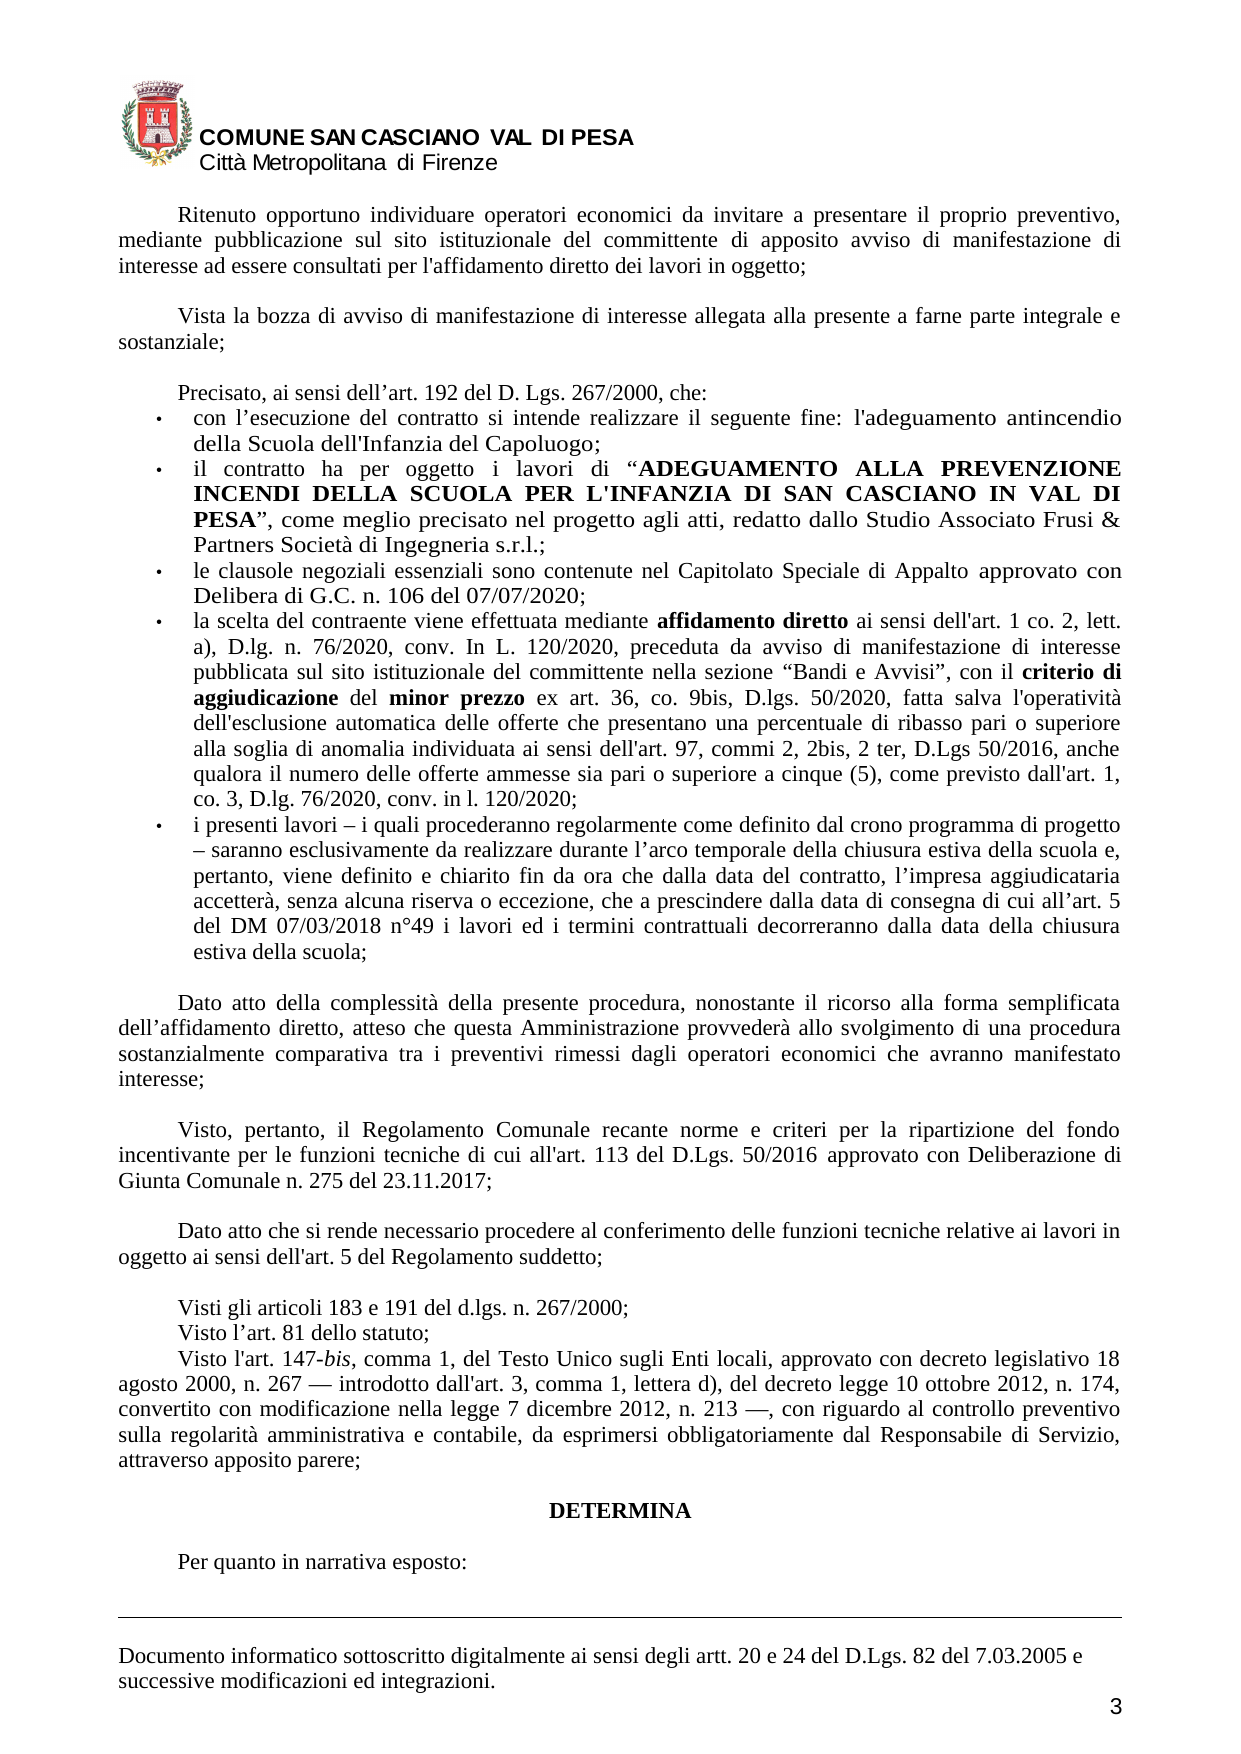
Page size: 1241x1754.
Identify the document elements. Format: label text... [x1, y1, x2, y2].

text Visto, pertanto, il Regolamento Comunale recante norme e criteri per la ripartizione del fondo incentivante per le funzioni tecniche di cui all'art. 113 del D.Lgs. 50/2016 approvato con Deliberazione di Giunta Comunale n. 275 del 23.11.2017; [118, 1117, 1122, 1193]
list i presenti lavori – i quali procederanno regolarmente come definito dal crono programma di progetto – saranno esclusivamente da realizzare durante l’arco temporale della chiusura estiva della scuola e, pertanto, viene definito e chiarito fin da ora che dalla data del contratto, l’impresa aggiudicataria accetterà, senza alcuna riserva o eccezione, che a prescindere dalla data di consegna di cui all’art. 5 del DM 07/03/2018 n°49 i lavori ed i termini contrattuali decorreranno dalla data della chiusura estiva della scuola; [156, 812, 1122, 964]
text Visti gli articoli 183 e 191 del d.lgs. n. 267/2000; [118, 1295, 1122, 1320]
text Dato atto della complessità della presente procedura, nonostante il ricorso alla forma semplificata dell’affidamento diretto, atteso che questa Amministrazione provvederà allo svolgimento di una procedura sostanzialmente comparativa tra i preventivi rimessi dagli operatori economici che avranno manifestato interesse; [118, 990, 1122, 1091]
text DETERMINA [118, 1498, 1122, 1523]
text Precisato, ai sensi dell’art. 192 del D. Lgs. 267/2000, che: [118, 380, 1122, 405]
text Vista la bozza di avviso di manifestazione di interesse allegata alla presente a farne parte integrale e sostanziale; [118, 303, 1122, 354]
list le clausole negoziali essenziali sono contenute nel Capitolato Speciale di Appalto approvato con Delibera di G.C. n. 106 del 07/07/2020; [156, 558, 1122, 608]
list il contratto ha per oggetto i lavori di “ADEGUAMENTO ALLA PREVENZIONE INCENDI DELLA SCUOLA PER L'INFANZIA DI SAN CASCIANO IN VAL DI PESA”, come meglio precisato nel progetto agli atti, redatto dallo Studio Associato Frusi & Partners Società di Ingegneria s.r.l.; [156, 456, 1122, 558]
text Visto l'art. 147-bis, comma 1, del Testo Unico sugli Enti locali, approvato con decreto legislativo 18 agosto 2000, n. 267 — introdotto dall'art. 3, comma 1, lettera d), del decreto legge 10 ottobre 2012, n. 174, convertito con modificazione nella legge 7 dicembre 2012, n. 213 —, con riguardo al controllo preventivo sulla regolarità amministrativa e contabile, da esprimersi obbligatoriamente dal Responsabile di Servizio, attraverso apposito parere; [118, 1346, 1122, 1473]
list con l’esecuzione del contratto si intende realizzare il seguente fine: l'adeguamento antincendio della Scuola dell'Infanzia del Capoluogo; [156, 405, 1122, 456]
list la scelta del contraente viene effettuata mediante affidamento diretto ai sensi dell'art. 1 co. 2, lett. a), D.lg. n. 76/2020, conv. In L. 120/2020, preceduta da avviso di manifestazione di interesse pubblicata sul sito istituzionale del committente nella sezione “Bandi e Avvisi”, con il criterio di aggiudicazione del minor prezzo ex art. 36, co. 9bis, D.lgs. 50/2020, fatta salva l'operatività dell'esclusione automatica delle offerte che presentano una percentuale di ribasso pari o superiore alla soglia di anomalia individuata ai sensi dell'art. 97, commi 2, 2bis, 2 ter, D.Lgs 50/2016, anche qualora il numero delle offerte ammesse sia pari o superiore a cinque (5), come previsto dall'art. 1, co. 3, D.lg. 76/2020, conv. in l. 120/2020; [156, 608, 1122, 812]
text Dato atto che si rende necessario procedere al conferimento delle funzioni tecniche relative ai lavori in oggetto ai sensi dell'art. 5 del Regolamento suddetto; [118, 1218, 1122, 1269]
text Per quanto in narrativa esposto: [118, 1549, 1122, 1574]
text Visto l’art. 81 dello statuto; [118, 1320, 1122, 1346]
text Ritenuto opportuno individuare operatori economici da invitare a presentare il proprio preventivo, mediante pubblicazione sul sito istituzionale del committente di apposito avviso di manifestazione di interesse ad essere consultati per l'affidamento diretto dei lavori in oggetto; [118, 202, 1122, 278]
